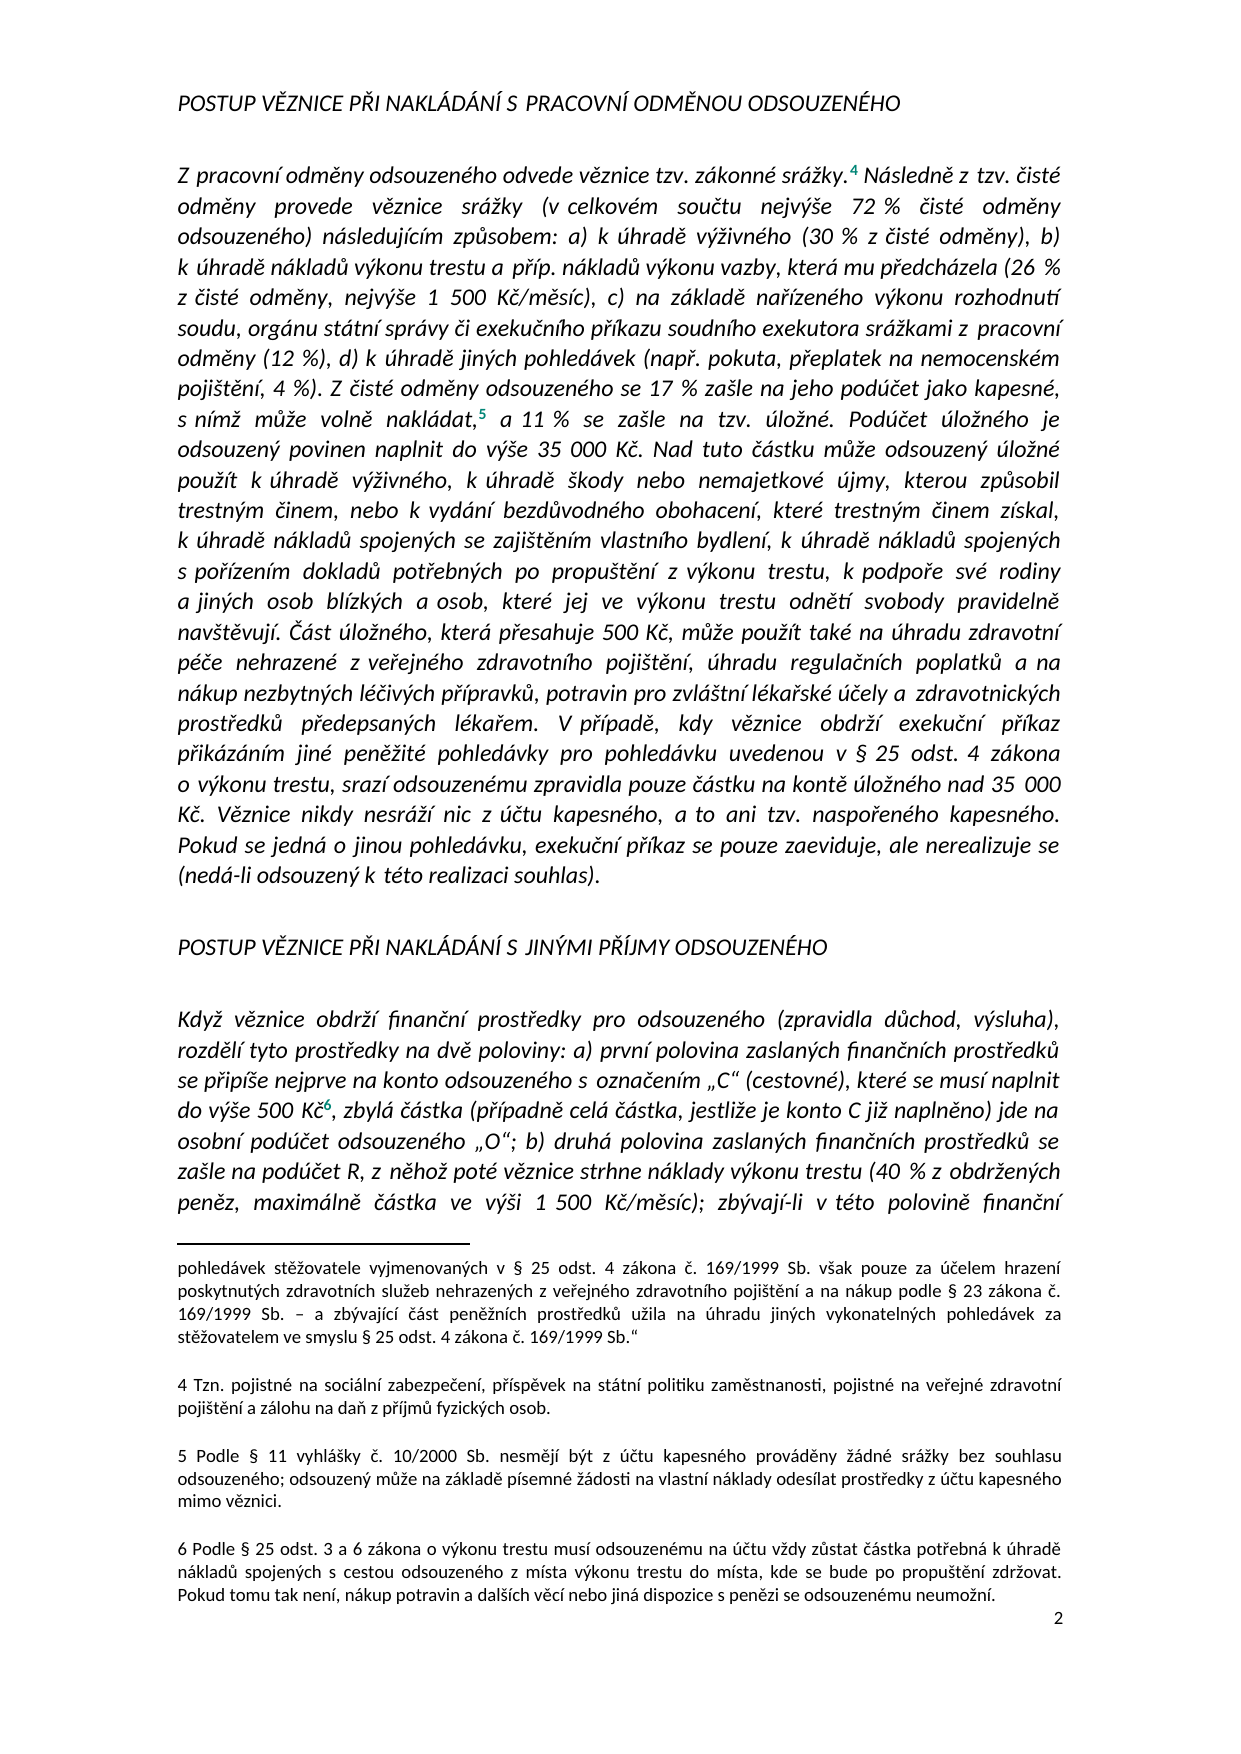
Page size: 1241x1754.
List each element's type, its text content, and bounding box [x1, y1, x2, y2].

text Podle § 11 vyhlášky č. 10/2000 Sb. nesmějí být z účtu kapesného prováděny žádné srážky bez souhlasu odsouzeného; odsouzený může na základě písemné žádosti na vlastní náklady odesílat prostředky z účtu kapesného mimo věznici. [177, 1444, 1063, 1512]
text Když věznice obdrží finanční prostředky pro odsouzeného (zpravidla důchod, výsluha), rozdělí tyto prostředky na dvě poloviny: a) první polovina zaslaných finančních prostředků se připíše nejprve na konto odsouzeného s označením „C“ (cestovné), které se musí naplnit do výše 500 Kč, zbylá částka (případně celá částka, jestliže je konto C již naplněno) jde na osobní podúčet odsouzeného „O“; b) druhá polovina zaslaných finančních prostředků se zašle na podúčet R, z něhož poté věznice strhne náklady výkonu trestu (40 % z obdržených peněz, maximálně částka ve výši 1 500 Kč/měsíc); zbývají-li v této polovině finanční [177, 1004, 1063, 1216]
text Tzn. pojistné na sociální zabezpečení, příspěvek na státní politiku zaměstnanosti, pojistné na veřejné zdravotní pojištění a zálohu na daň z příjmů fyzických osob. [177, 1373, 1063, 1419]
text POSTUP VĚZNICE PŘI NAKLÁDÁNÍ S PRACOVNÍ ODMĚNOU ODSOUZENÉHO [177, 88, 1063, 118]
text Podle § 25 odst. 3 a 6 zákona o výkonu trestu musí odsouzenému na účtu vždy zůstat částka potřebná k úhradě nákladů spojených s cestou odsouzeného z místa výkonu trestu do místa, kde se bude po propuštění zdržovat. Pokud tomu tak není, nákup potravin a dalších věcí nebo jiná dispozice s penězi se odsouzenému neumožní. [177, 1537, 1063, 1606]
text POSTUP VĚZNICE PŘI NAKLÁDÁNÍ S JINÝMI PŘÍJMY ODSOUZENÉHO [177, 932, 1063, 962]
text pohledávek stěžovatele vyjmenovaných v § 25 odst. 4 zákona č. 169/1999 Sb. však pouze za účelem hrazení poskytnutých zdravotních služeb nehrazených z veřejného zdravotního pojištění a na nákup podle § 23 zákona č. 169/1999 Sb. – a zbývající část peněžních prostředků užila na úhradu jiných vykonatelných pohledávek za stěžovatelem ve smyslu § 25 odst. 4 zákona č. 169/1999 Sb.“ [177, 1256, 1063, 1348]
text Z pracovní odměny odsouzeného odvede věznice tzv. zákonné srážky. Následně z tzv. čisté odměny provede věznice srážky (v celkovém součtu nejvýše 72 % čisté odměny odsouzeného) následujícím způsobem: a) k úhradě výživného (30 % z čisté odměny), b) k úhradě nákladů výkonu trestu a příp. nákladů výkonu vazby, která mu předcházela (26 % z čisté odměny, nejvýše 1 500 Kč/měsíc), c) na základě nařízeného výkonu rozhodnutí soudu, orgánu státní správy či exekučního příkazu soudního exekutora srážkami z pracovní odměny (12 %), d) k úhradě jiných pohledávek (např. pokuta, přeplatek na nemocenském pojištění, 4 %). Z čisté odměny odsouzeného se 17 % zašle na jeho podúčet jako kapesné, s nímž může volně nakládat, a 11 % se zašle na tzv. úložné. Podúčet úložného je odsouzený povinen naplnit do výše 35 000 Kč. Nad tuto částku může odsouzený úložné použít k úhradě výživného, k úhradě škody nebo nemajetkové újmy, kterou způsobil trestným činem, nebo k vydání bezdůvodného obohacení, které trestným činem získal, k úhradě nákladů spojených se zajištěním vlastního bydlení, k úhradě nákladů spojených s pořízením dokladů potřebných po propuštění z výkonu trestu, k podpoře své rodiny a jiných osob blízkých a osob, které jej ve výkonu trestu odnětí svobody pravidelně navštěvují. Část úložného, která přesahuje 500 Kč, může použít také na úhradu zdravotní péče nehrazené z veřejného zdravotního pojištění, úhradu regulačních poplatků a na nákup nezbytných léčivých přípravků, potravin pro zvláštní lékařské účely a zdravotnických prostředků předepsaných lékařem. V případě, kdy věznice obdrží exekuční příkaz přikázáním jiné peněžité pohledávky pro pohledávku uvedenou v § 25 odst. 4 zákona o výkonu trestu, srazí odsouzenému zpravidla pouze částku na kontě úložného nad 35 000 Kč. Věznice nikdy nesráží nic z účtu kapesného, a to ani tzv. naspořeného kapesného. Pokud se jedná o jinou pohledávku, exekuční příkaz se pouze zaeviduje, ale nerealizuje se (nedá-li odsouzený k této realizaci souhlas). [177, 161, 1063, 889]
